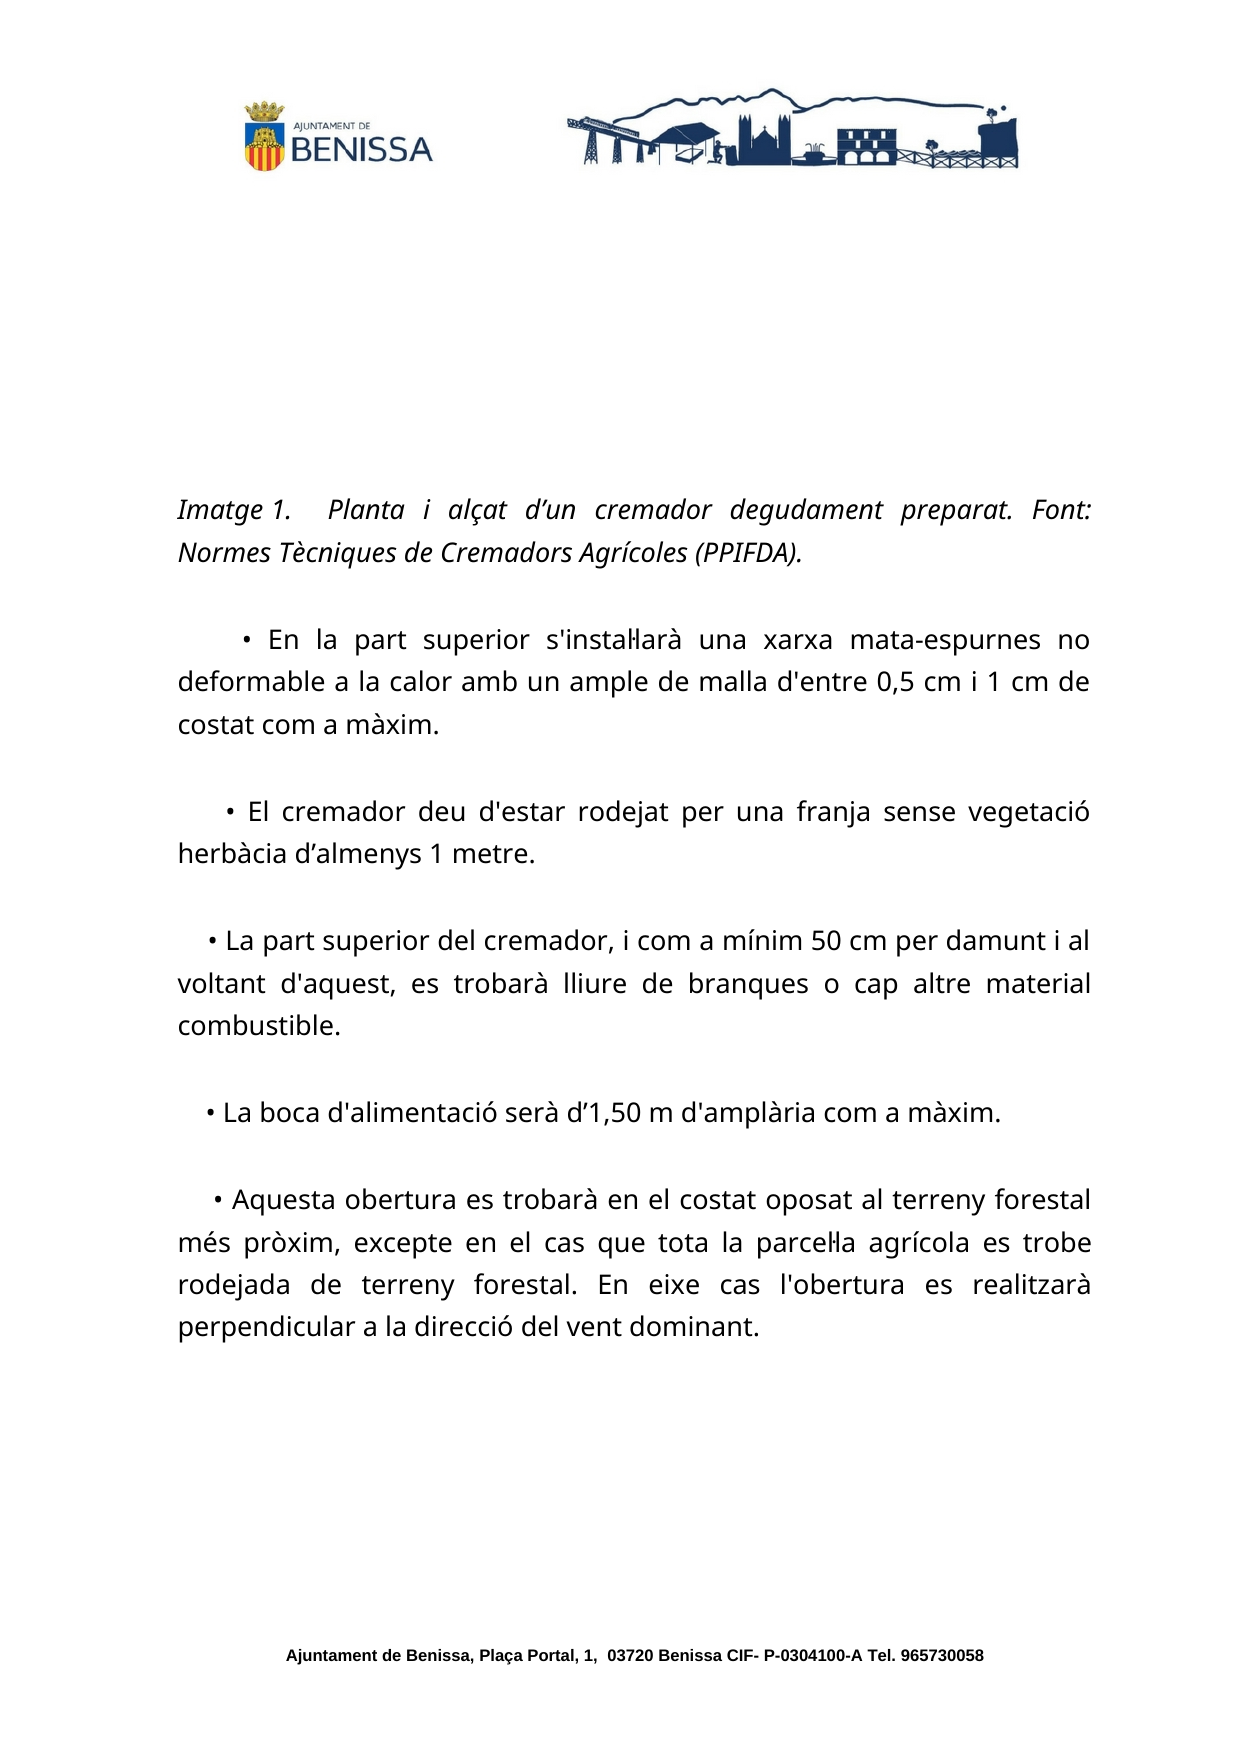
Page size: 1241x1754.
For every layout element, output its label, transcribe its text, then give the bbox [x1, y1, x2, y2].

picture [177, 55, 1112, 192]
text • En la part superior s'instal·larà una xarxa mata-espurnes no deformable a la calor amb un ample de malla d'entre 0,5 cm i 1 cm de costat com a màxim. [177, 620, 1093, 742]
text • El cremador deu d'estar rodejat per una franja sense vegetació herbàcia d’almenys 1 metre. [177, 792, 1093, 871]
text • Aquesta obertura es trobarà en el costat oposat al terreny forestal més pròxim, excepte en el cas que tota la parcel·la agrícola es trobe rodejada de terreny forestal. En eixe cas l'obertura es realitzarà perpendicular a la direcció del vent dominant. [177, 1181, 1093, 1345]
text • La part superior del cremador, i com a mínim 50 cm per damunt i al voltant d'aquest, es trobarà lliure de branques o cap altre material combustible. [177, 922, 1093, 1043]
text • La boca d'alimentació serà d’1,50 m d'amplària com a màxim. [177, 1093, 1093, 1130]
text Imatge 1. Planta i alçat d’un cremador degudament preparat. Font: Normes Tècniques de Cremadors Agrícoles (PPIFDA). [177, 491, 1093, 570]
